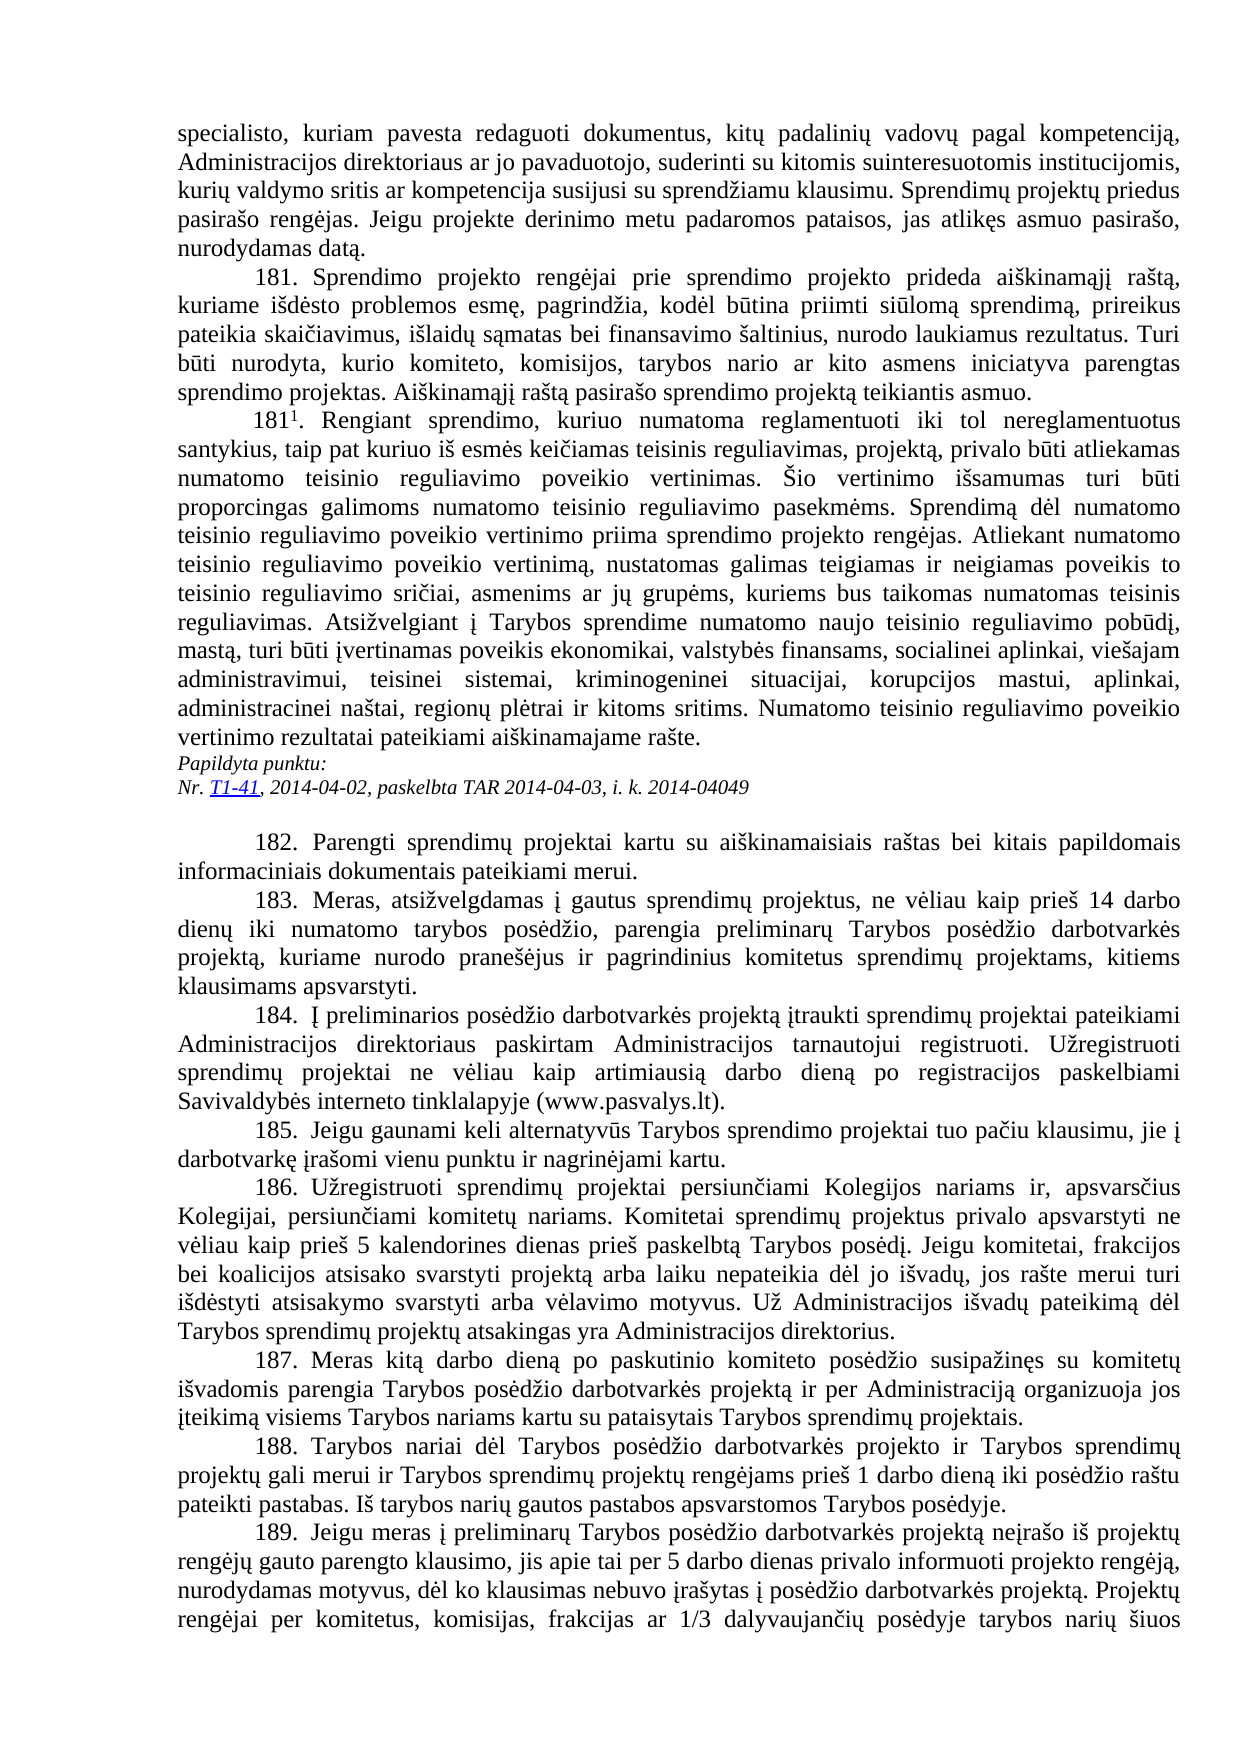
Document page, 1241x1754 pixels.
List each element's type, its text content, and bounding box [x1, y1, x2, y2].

text 186. Užregistruoti sprendimų projektai persiunčiami Kolegijos nariams ir, apsvarsčius Kolegijai, persiunčiami komitetų nariams. Komitetai sprendimų projektus privalo apsvarstyti ne vėliau kaip prieš 5 kalendorines dienas prieš paskelbtą Tarybos posėdį. Jeigu komitetai, frakcijos bei koalicijos atsisako svarstyti projektą arba laiku nepateikia dėl jo išvadų, jos rašte merui turi išdėstyti atsisakymo svarstyti arba vėlavimo motyvus. Už Administracijos išvadų pateikimą dėl Tarybos sprendimų projektų atsakingas yra Administracijos direktorius. [177, 1172, 1181, 1345]
text 188. Tarybos nariai dėl Tarybos posėdžio darbotvarkės projekto ir Tarybos sprendimų projektų gali merui ir Tarybos sprendimų projektų rengėjams prieš 1 darbo dieną iki posėdžio raštu pateikti pastabas. Iš tarybos narių gautos pastabos apsvarstomos Tarybos posėdyje. [177, 1431, 1181, 1517]
text specialisto, kuriam pavesta redaguoti dokumentus, kitų padalinių vadovų pagal kompetenciją, Administracijos direktoriaus ar jo pavaduotojo, suderinti su kitomis suinteresuotomis institucijomis, kurių valdymo sritis ar kompetencija susijusi su sprendžiamu klausimu. Sprendimų projektų priedus pasirašo rengėjas. Jeigu projekte derinimo metu padaromos pataisos, jas atlikęs asmuo pasirašo, nurodydamas datą. [177, 118, 1181, 262]
text 181. Sprendimo projekto rengėjai prie sprendimo projekto prideda aiškinamąjį raštą, kuriame išdėsto problemos esmę, pagrindžia, kodėl būtina priimti siūlomą sprendimą, prireikus pateikia skaičiavimus, išlaidų sąmatas bei finansavimo šaltinius, nurodo laukiamus rezultatus. Turi būti nurodyta, kurio komiteto, komisijos, tarybos nario ar kito asmens iniciatyva parengtas sprendimo projektas. Aiškinamąjį raštą pasirašo sprendimo projektą teikiantis asmuo. [177, 262, 1181, 406]
text 182. Parengti sprendimų projektai kartu su aiškinamaisiais raštas bei kitais papildomais informaciniais dokumentais pateikiami merui. [177, 827, 1181, 885]
text Papildyta punktu: [177, 751, 1181, 775]
text 189. Jeigu meras į preliminarų Tarybos posėdžio darbotvarkės projektą neįrašo iš projektų rengėjų gauto parengto klausimo, jis apie tai per 5 darbo dienas privalo informuoti projekto rengėją, nurodydamas motyvus, dėl ko klausimas nebuvo įrašytas į posėdžio darbotvarkės projektą. Projektų rengėjai per komitetus, komisijas, frakcijas ar 1/3 dalyvaujančių posėdyje tarybos narių šiuos [177, 1517, 1181, 1632]
text Nr. T1-41, 2014-04-02, paskelbta TAR 2014-04-03, i. k. 2014-04049 [177, 775, 1181, 799]
text 1811. Rengiant sprendimo, kuriuo numatoma reglamentuoti iki tol nereglamentuotus santykius, taip pat kuriuo iš esmės keičiamas teisinis reguliavimas, projektą, privalo būti atliekamas numatomo teisinio reguliavimo poveikio vertinimas. Šio vertinimo išsamumas turi būti proporcingas galimoms numatomo teisinio reguliavimo pasekmėms. Sprendimą dėl numatomo teisinio reguliavimo poveikio vertinimo priima sprendimo projekto rengėjas. Atliekant numatomo teisinio reguliavimo poveikio vertinimą, nustatomas galimas teigiamas ir neigiamas poveikis to teisinio reguliavimo sričiai, asmenims ar jų grupėms, kuriems bus taikomas numatomas teisinis reguliavimas. Atsižvelgiant į Tarybos sprendime numatomo naujo teisinio reguliavimo pobūdį, mastą, turi būti įvertinamas poveikis ekonomikai, valstybės finansams, socialinei aplinkai, viešajam administravimui, teisinei sistemai, kriminogeninei situacijai, korupcijos mastui, aplinkai, administracinei naštai, regionų plėtrai ir kitoms sritims. Numatomo teisinio reguliavimo poveikio vertinimo rezultatai pateikiami aiškinamajame rašte. [177, 406, 1181, 751]
text 184. Į preliminarios posėdžio darbotvarkės projektą įtraukti sprendimų projektai pateikiami Administracijos direktoriaus paskirtam Administracijos tarnautojui registruoti. Užregistruoti sprendimų projektai ne vėliau kaip artimiausią darbo dieną po registracijos paskelbiami Savivaldybės interneto tinklalapyje (www.pasvalys.lt). [177, 1000, 1181, 1115]
text 185. Jeigu gaunami keli alternatyvūs Tarybos sprendimo projektai tuo pačiu klausimu, jie į darbotvarkę įrašomi vienu punktu ir nagrinėjami kartu. [177, 1115, 1181, 1172]
text 187. Meras kitą darbo dieną po paskutinio komiteto posėdžio susipažinęs su komitetų išvadomis parengia Tarybos posėdžio darbotvarkės projektą ir per Administraciją organizuoja jos įteikimą visiems Tarybos nariams kartu su pataisytais Tarybos sprendimų projektais. [177, 1345, 1181, 1431]
text 183. Meras, atsižvelgdamas į gautus sprendimų projektus, ne vėliau kaip prieš 14 darbo dienų iki numatomo tarybos posėdžio, parengia preliminarų Tarybos posėdžio darbotvarkės projektą, kuriame nurodo pranešėjus ir pagrindinius komitetus sprendimų projektams, kitiems klausimams apsvarstyti. [177, 885, 1181, 1000]
